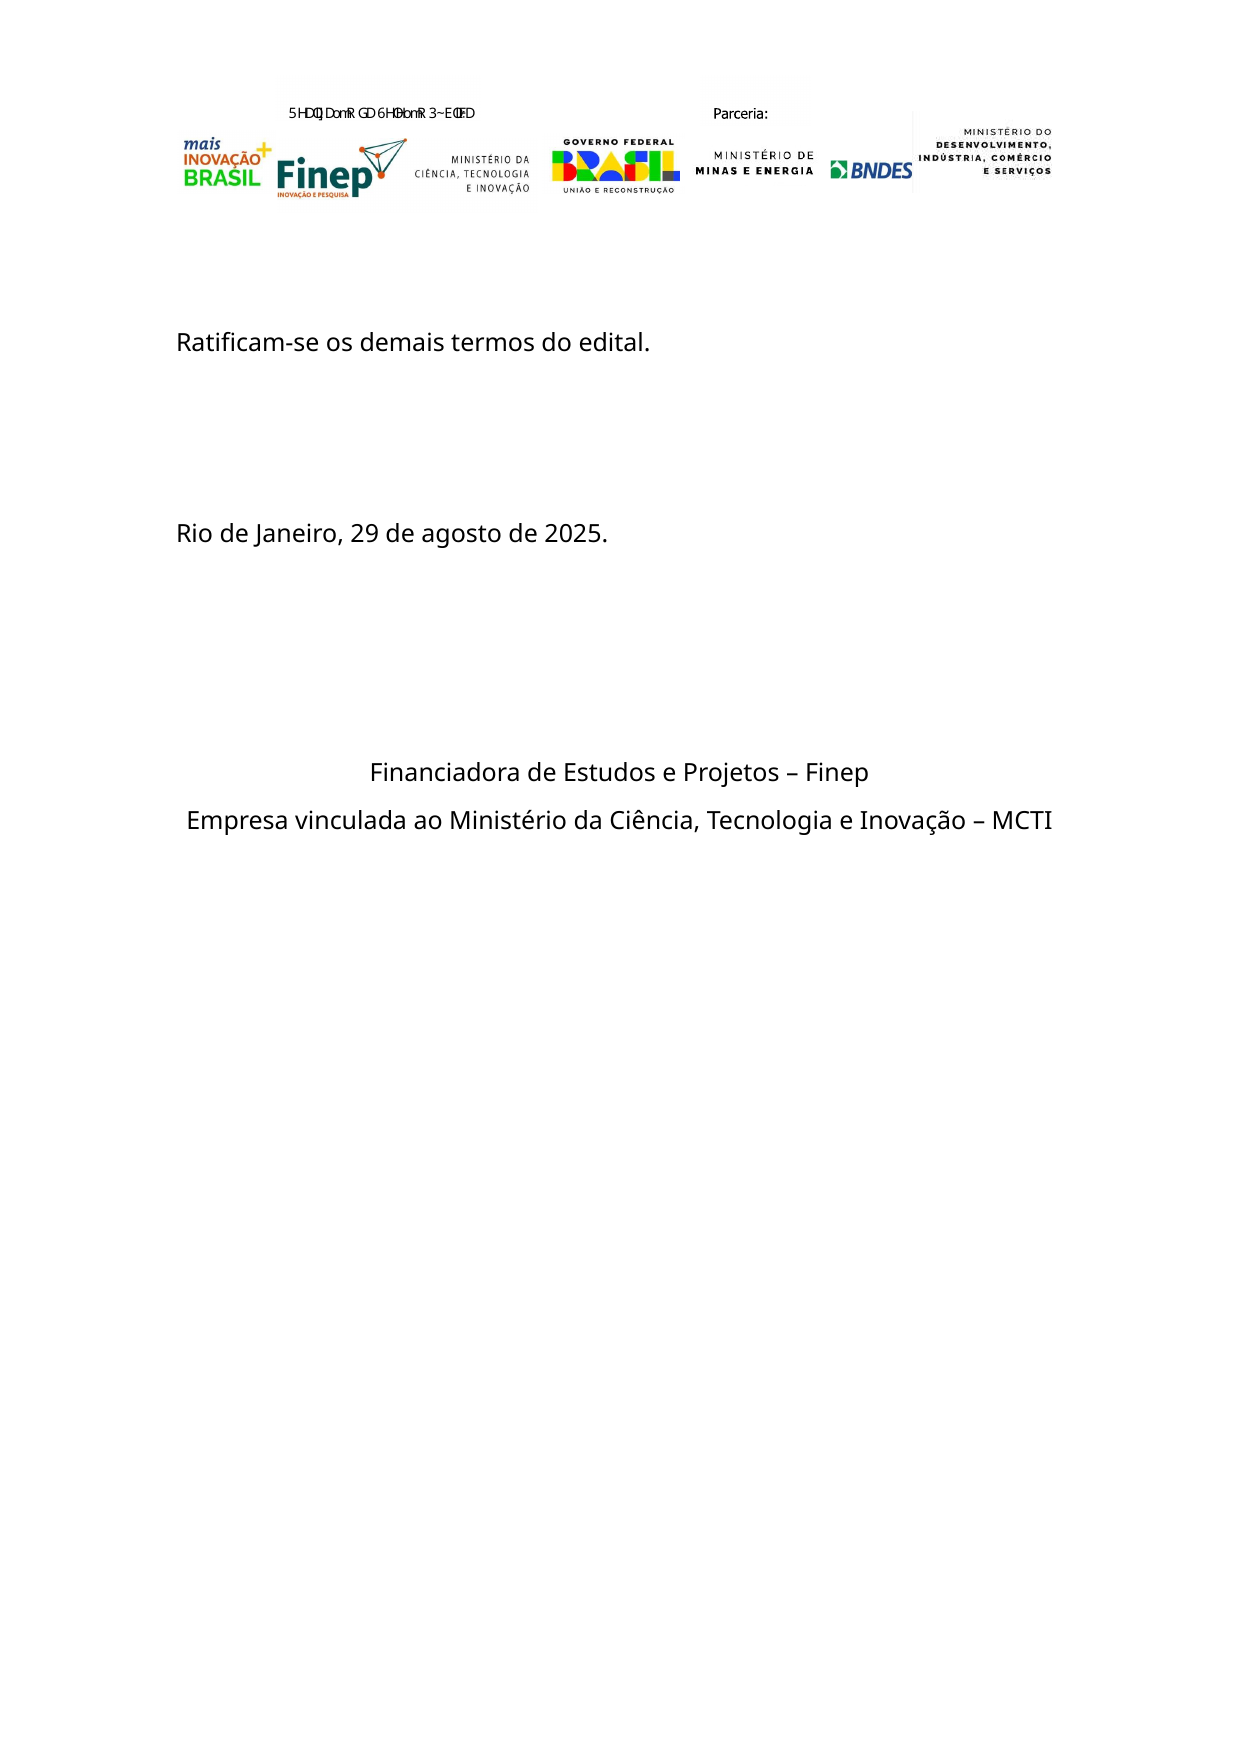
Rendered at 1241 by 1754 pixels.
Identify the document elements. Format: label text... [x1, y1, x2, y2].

text Ratificam-se os demais termos do edital. [176, 324, 1063, 358]
text Rio de Janeiro, 29 de agosto de 2025. [176, 516, 1063, 550]
text Empresa vinculada ao Ministério da Ciência, Tecnologia e Inovação – MCTI [176, 803, 1063, 837]
text Financiadora de Estudos e Projetos – Finep [176, 755, 1063, 789]
